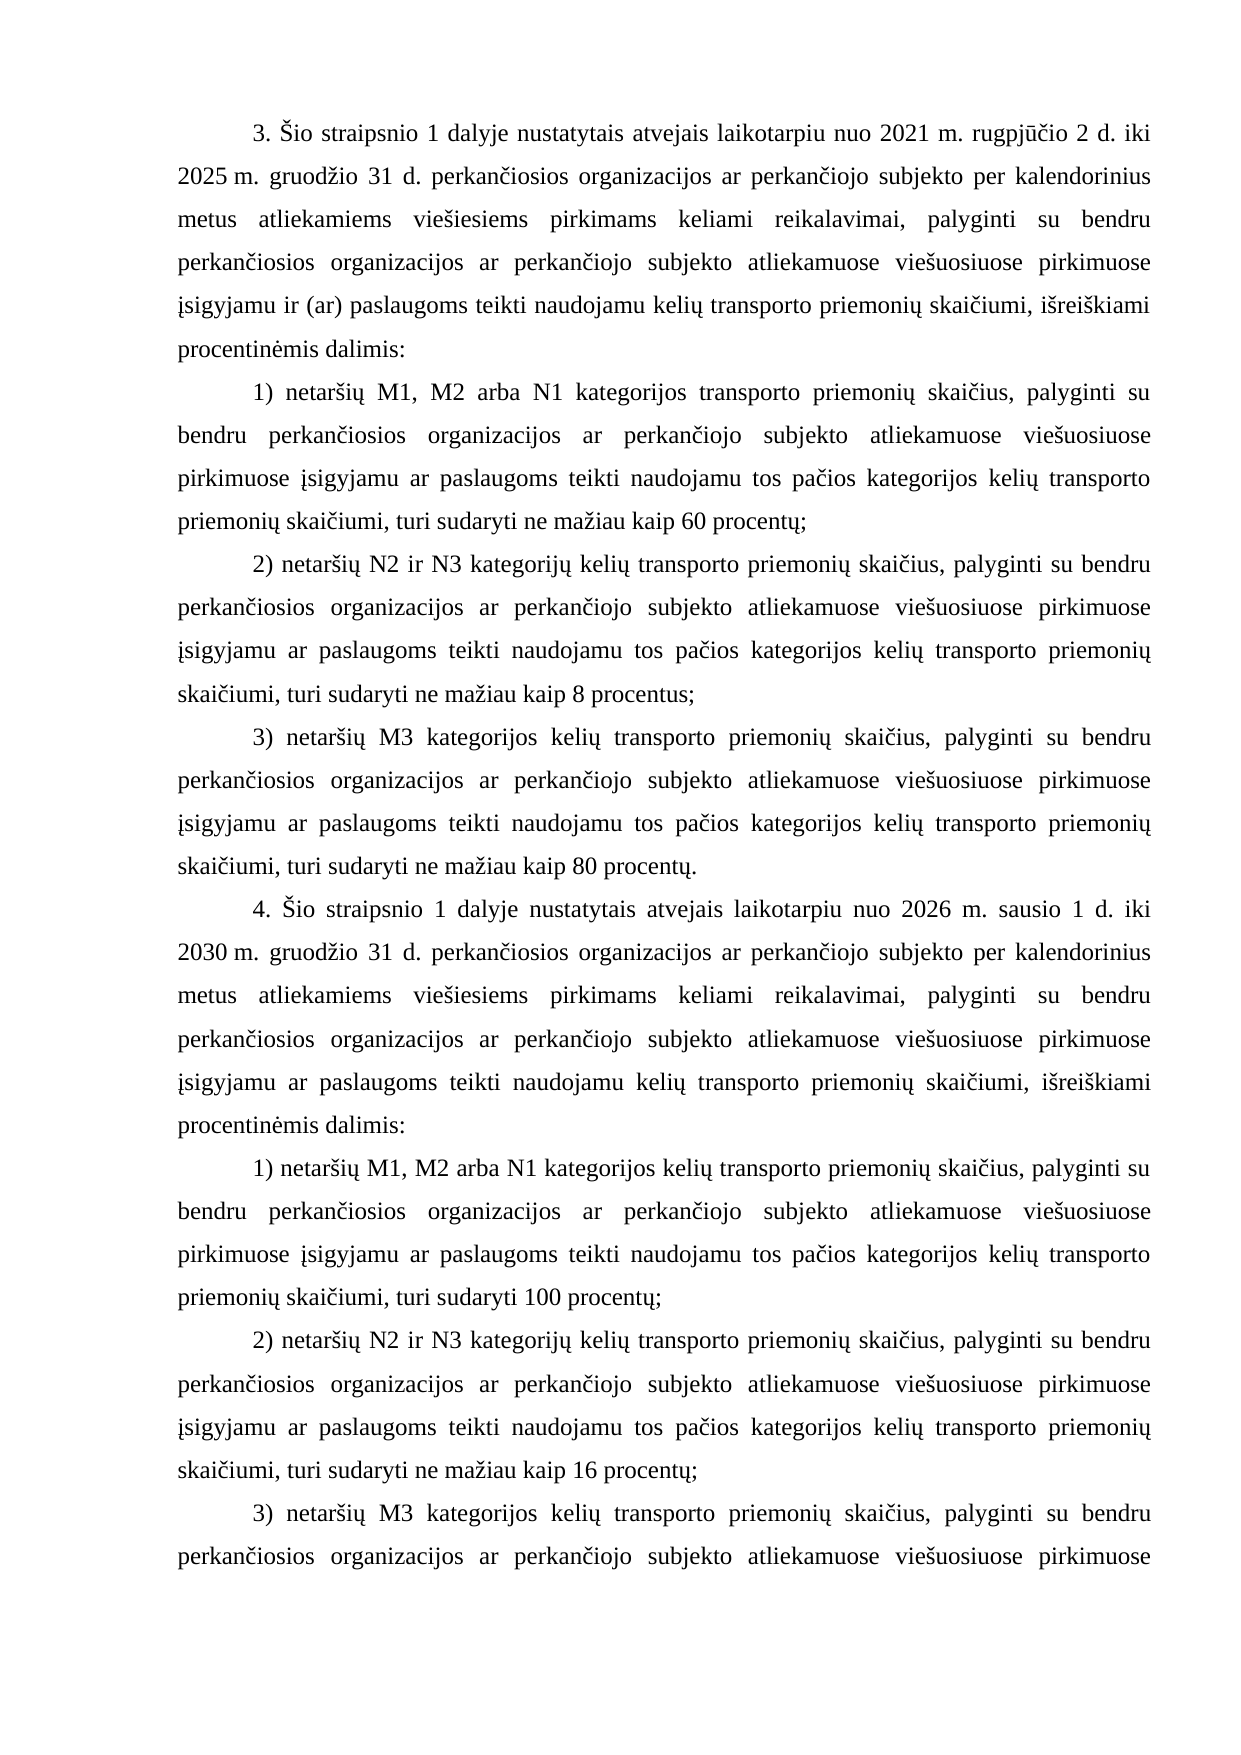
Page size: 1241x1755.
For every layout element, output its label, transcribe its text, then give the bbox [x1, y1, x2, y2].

text 1) netaršių M1, M2 arba N1 kategorijos transporto priemonių skaičius, palyginti su bendru perkančiosios organizacijos ar perkančiojo subjekto atliekamuose viešuosiuose pirkimuose įsigyjamu ar paslaugoms teikti naudojamu tos pačios kategorijos kelių transporto priemonių skaičiumi, turi sudaryti ne mažiau kaip 60 procentų; [177, 377, 1152, 535]
text 2) netaršių N2 ir N3 kategorijų kelių transporto priemonių skaičius, palyginti su bendru perkančiosios organizacijos ar perkančiojo subjekto atliekamuose viešuosiuose pirkimuose įsigyjamu ar paslaugoms teikti naudojamu tos pačios kategorijos kelių transporto priemonių skaičiumi, turi sudaryti ne mažiau kaip 16 procentų; [177, 1326, 1152, 1484]
text 2) netaršių N2 ir N3 kategorijų kelių transporto priemonių skaičius, palyginti su bendru perkančiosios organizacijos ar perkančiojo subjekto atliekamuose viešuosiuose pirkimuose įsigyjamu ar paslaugoms teikti naudojamu tos pačios kategorijos kelių transporto priemonių skaičiumi, turi sudaryti ne mažiau kaip 8 procentus; [177, 549, 1152, 707]
text 3) netaršių M3 kategorijos kelių transporto priemonių skaičius, palyginti su bendru perkančiosios organizacijos ar perkančiojo subjekto atliekamuose viešuosiuose pirkimuose įsigyjamu ar paslaugoms teikti naudojamu tos pačios kategorijos kelių transporto priemonių skaičiumi, turi sudaryti ne mažiau kaip 80 procentų. [177, 722, 1152, 880]
text 1) netaršių M1, M2 arba N1 kategorijos kelių transporto priemonių skaičius, palyginti su bendru perkančiosios organizacijos ar perkančiojo subjekto atliekamuose viešuosiuose pirkimuose įsigyjamu ar paslaugoms teikti naudojamu tos pačios kategorijos kelių transporto priemonių skaičiumi, turi sudaryti 100 procentų; [177, 1153, 1152, 1311]
text 4. Šio straipsnio 1 dalyje nustatytais atvejais laikotarpiu nuo 2026 m. sausio 1 d. iki 2030 m. gruodžio 31 d. perkančiosios organizacijos ar perkančiojo subjekto per kalendorinius metus atliekamiems viešiesiems pirkimams keliami reikalavimai, palyginti su bendru perkančiosios organizacijos ar perkančiojo subjekto atliekamuose viešuosiuose pirkimuose įsigyjamu ar paslaugoms teikti naudojamu kelių transporto priemonių skaičiumi, išreiškiami procentinėmis dalimis: [177, 894, 1152, 1139]
text 3) netaršių M3 kategorijos kelių transporto priemonių skaičius, palyginti su bendru perkančiosios organizacijos ar perkančiojo subjekto atliekamuose viešuosiuose pirkimuose [177, 1498, 1152, 1570]
text 3. Šio straipsnio 1 dalyje nustatytais atvejais laikotarpiu nuo 2021 m. rugpjūčio 2 d. iki 2025 m. gruodžio 31 d. perkančiosios organizacijos ar perkančiojo subjekto per kalendorinius metus atliekamiems viešiesiems pirkimams keliami reikalavimai, palyginti su bendru perkančiosios organizacijos ar perkančiojo subjekto atliekamuose viešuosiuose pirkimuose įsigyjamu ir (ar) paslaugoms teikti naudojamu kelių transporto priemonių skaičiumi, išreiškiami procentinėmis dalimis: [177, 118, 1152, 362]
